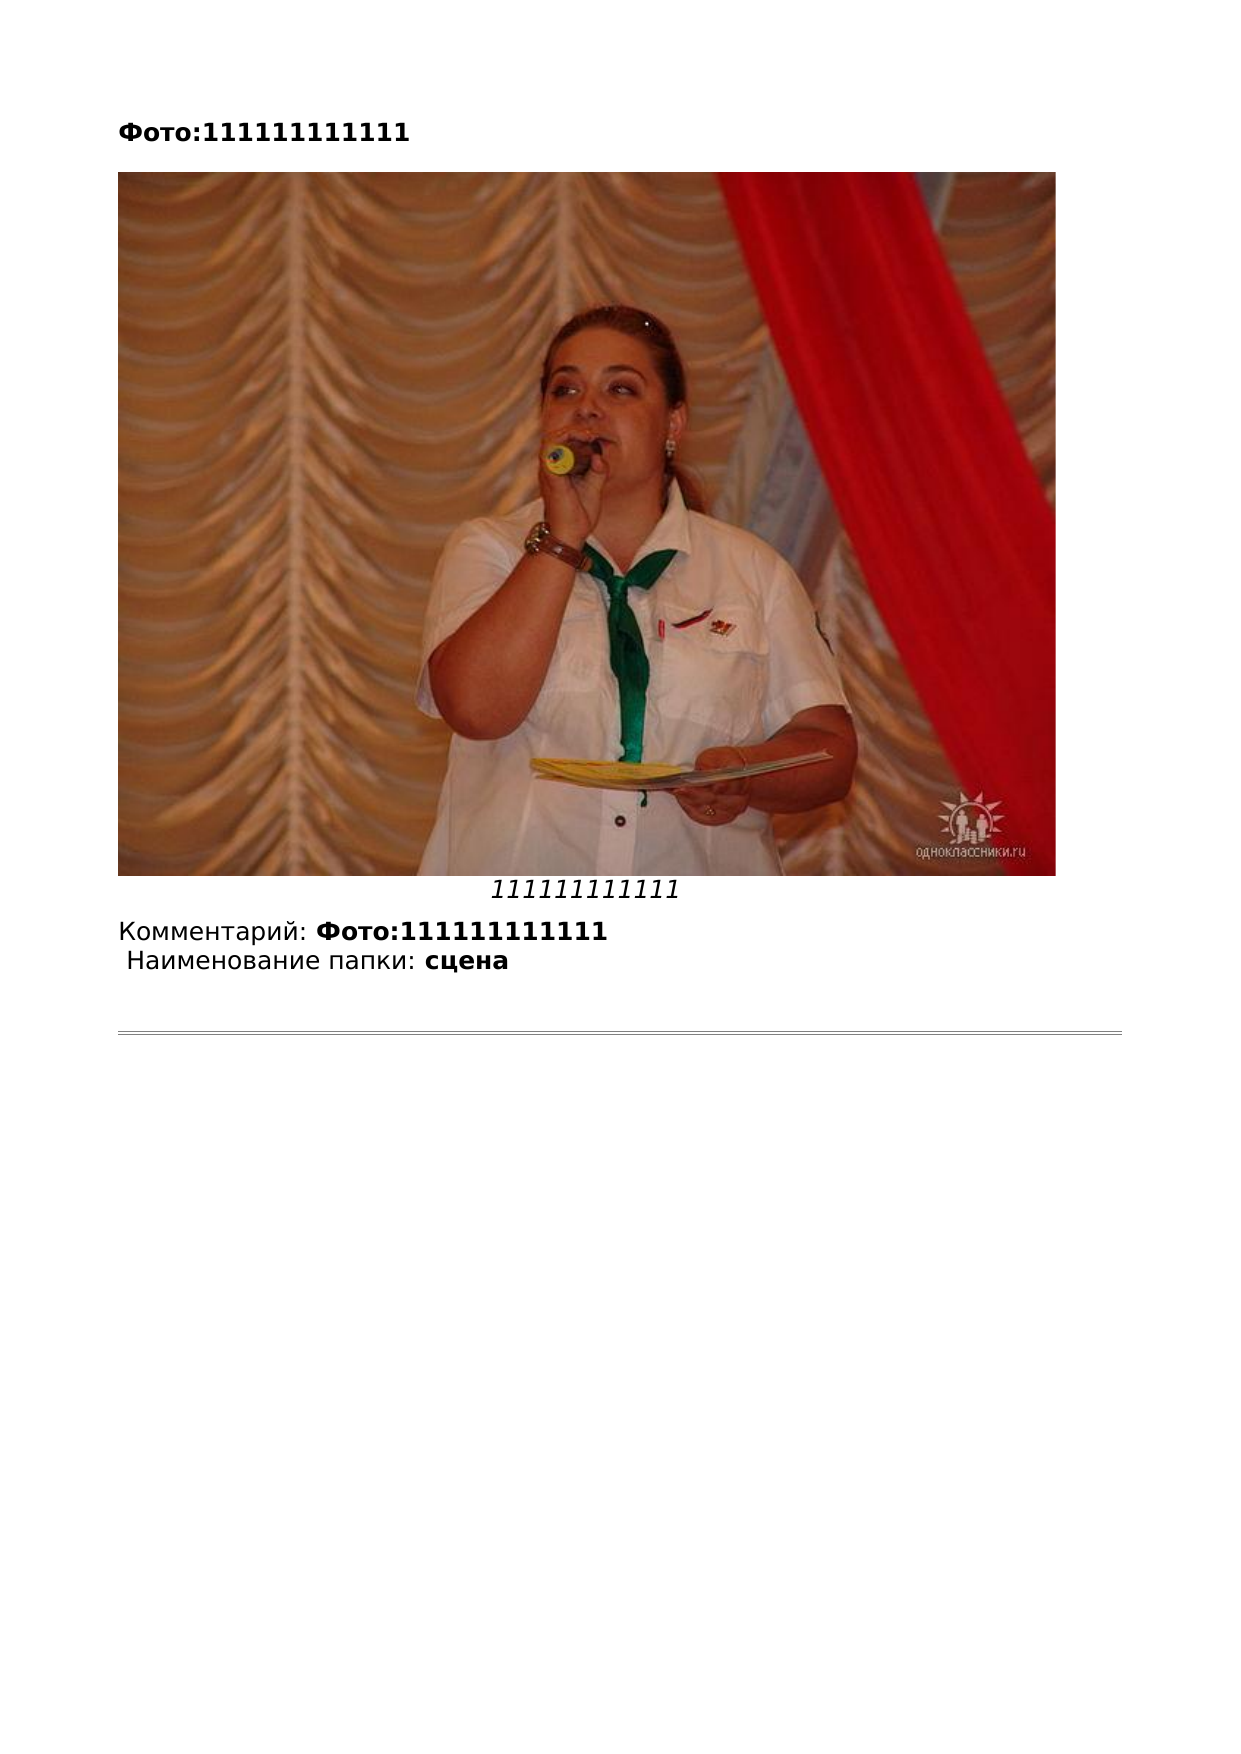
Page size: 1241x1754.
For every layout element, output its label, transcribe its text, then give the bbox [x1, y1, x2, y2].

subtitle Фото:111111111111 [118, 118, 1122, 147]
text Комментарий: Фото:111111111111 Наименование папки: сцена [118, 917, 1122, 1004]
picture [118, 172, 1056, 876]
text 111111111111 [118, 876, 1056, 904]
